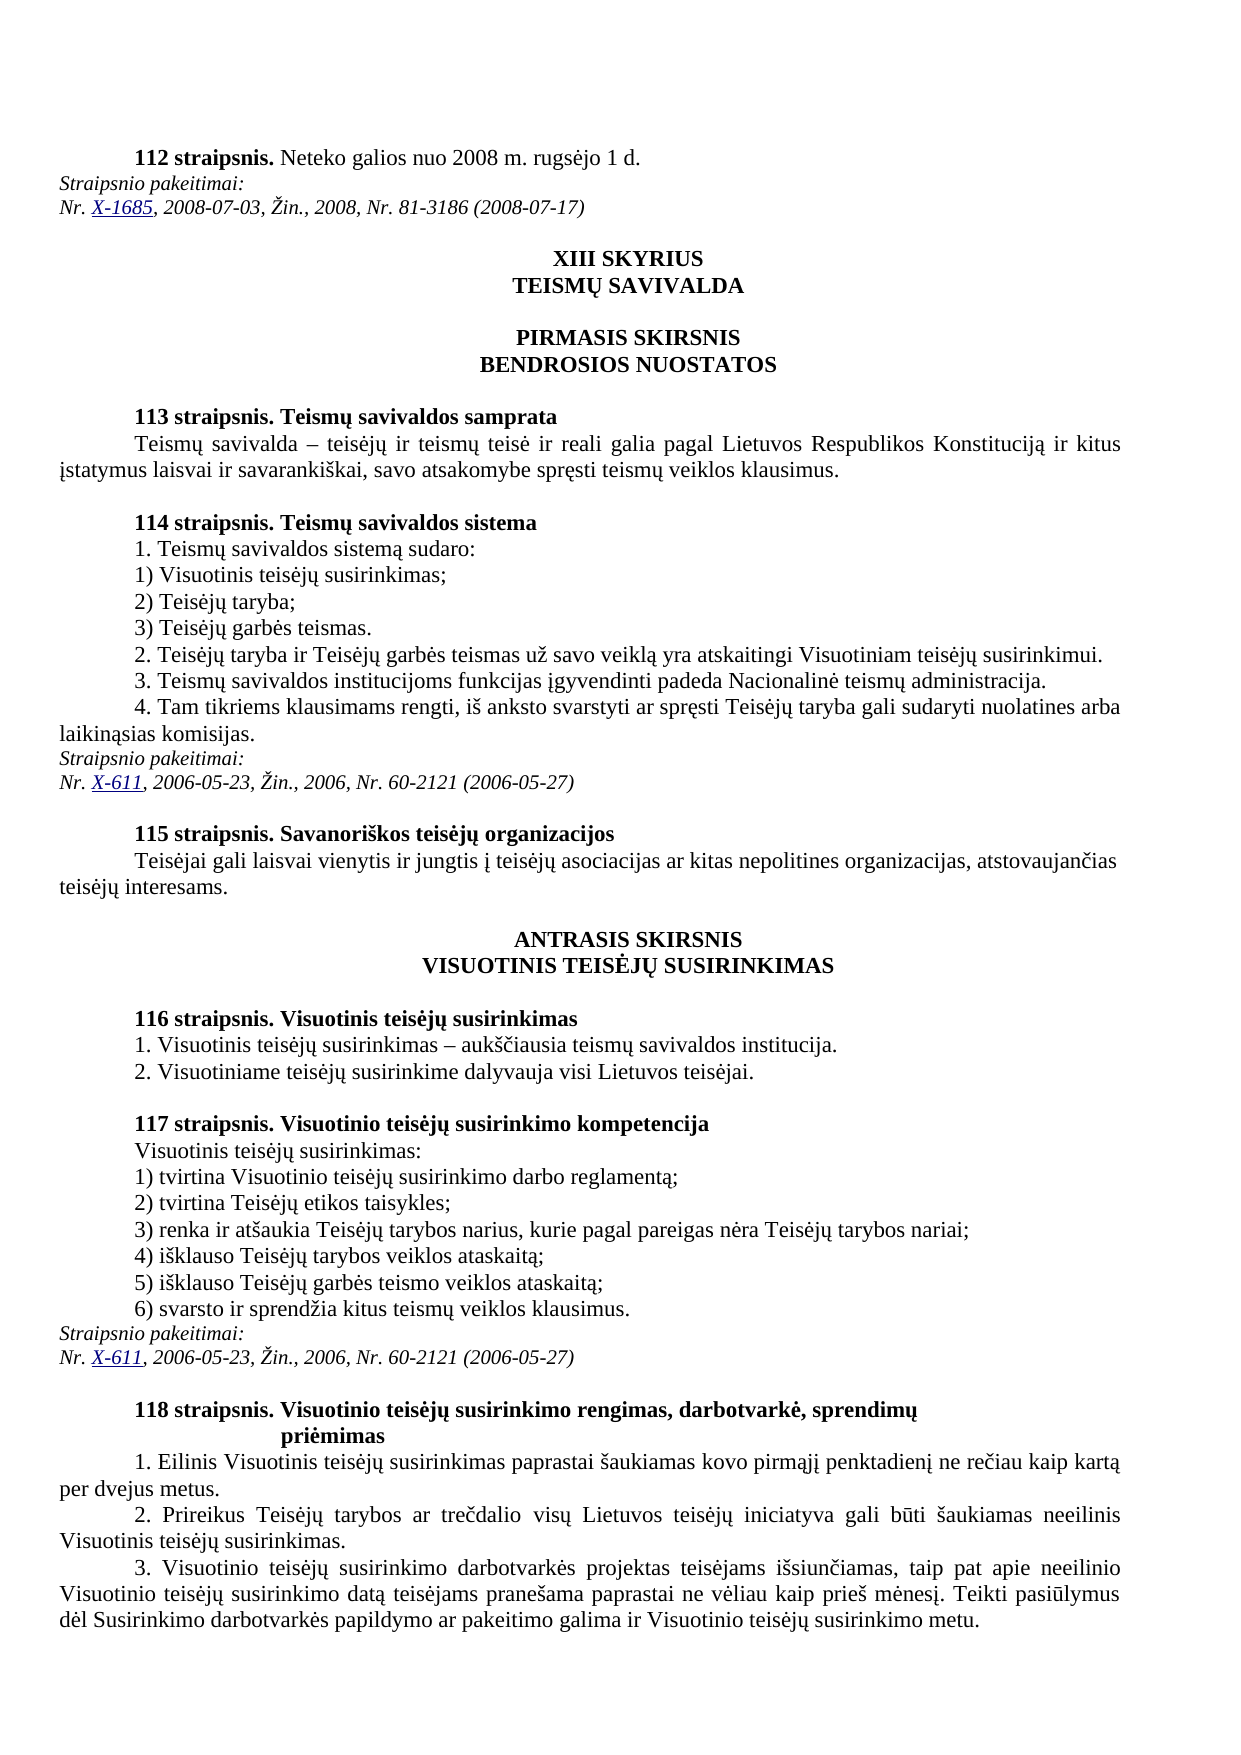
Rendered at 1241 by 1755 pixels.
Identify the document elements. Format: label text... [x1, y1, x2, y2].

text PIRMASIS SKIRSNIS [59, 324, 1122, 351]
text 3) Teisėjų garbės teismas. [59, 614, 1122, 641]
text Teisėjai gali laisvai vienytis ir jungtis į teisėjų asociacijas ar kitas nepolitines organizacijas, atstovaujančias teisėjų interesams. [59, 847, 1122, 899]
text Nr. X-611, 2006-05-23, Žin., 2006, Nr. 60-2121 (2006-05-27) [59, 770, 1122, 794]
text 114 straipsnis. Teismų savivaldos sistema [59, 509, 1122, 535]
text 1) tvirtina Visuotinio teisėjų susirinkimo darbo reglamentą; [59, 1163, 1122, 1189]
text 1. Visuotinis teisėjų susirinkimas – aukščiausia teismų savivaldos institucija. [59, 1031, 1122, 1058]
text Straipsnio pakeitimai: [59, 171, 1122, 195]
text 2. Visuotiniame teisėjų susirinkime dalyvauja visi Lietuvos teisėjai. [59, 1058, 1122, 1084]
text 3. Teismų savivaldos institucijoms funkcijas įgyvendinti padeda Nacionalinė teismų administracija. [59, 667, 1122, 693]
text 6) svarsto ir sprendžia kitus teismų veiklos klausimus. [59, 1295, 1122, 1321]
text 1) Visuotinis teisėjų susirinkimas; [59, 562, 1122, 588]
text XIII SKYRIUS [59, 245, 1122, 272]
text 2. Teisėjų taryba ir Teisėjų garbės teismas už savo veiklą yra atskaitingi Visuotiniam teisėjų susirinkimui. [59, 641, 1122, 667]
text 3. Visuotinio teisėjų susirinkimo darbotvarkės projektas teisėjams išsiunčiamas, taip pat apie neeilinio Visuotinio teisėjų susirinkimo datą teisėjams pranešama paprastai ne vėliau kaip prieš mėnesį. Teikti pasiūlymus dėl Susirinkimo darbotvarkės papildymo ar pakeitimo galima ir Visuotinio teisėjų susirinkimo metu. [59, 1554, 1122, 1633]
text 117 straipsnis. Visuotinio teisėjų susirinkimo kompetencija [59, 1110, 1122, 1137]
text Visuotinis teisėjų susirinkimas: [59, 1137, 1122, 1163]
text Nr. X-611, 2006-05-23, Žin., 2006, Nr. 60-2121 (2006-05-27) [59, 1345, 1122, 1369]
text Teismų savivalda – teisėjų ir teismų teisė ir reali galia pagal Lietuvos Respublikos Konstituciją ir kitus įstatymus laisvai ir savarankiškai, savo atsakomybe spręsti teismų veiklos klausimus. [59, 430, 1122, 482]
text Straipsnio pakeitimai: [59, 746, 1122, 770]
text 113 straipsnis. Teismų savivaldos samprata [59, 403, 1122, 430]
text 5) išklauso Teisėjų garbės teismo veiklos ataskaitą; [59, 1268, 1122, 1295]
text 115 straipsnis. Savanoriškos teisėjų organizacijos [59, 821, 1122, 847]
text BENDROSIOS NUOSTATOS [59, 351, 1122, 377]
text ANTRASIS SKIRSNIS [59, 926, 1122, 952]
text 112 straipsnis. Neteko galios nuo 2008 m. rugsėjo 1 d. [59, 144, 1122, 171]
text 4. Tam tikriems klausimams rengti, iš anksto svarstyti ar spręsti Teisėjų taryba gali sudaryti nuolatines arba laikinąsias komisijas. [59, 693, 1122, 746]
text 2) tvirtina Teisėjų etikos taisykles; [59, 1189, 1122, 1216]
text Nr. X-1685, 2008-07-03, Žin., 2008, Nr. 81-3186 (2008-07-17) [59, 195, 1122, 219]
text 1. Eilinis Visuotinis teisėjų susirinkimas paprastai šaukiamas kovo pirmąjį penktadienį ne rečiau kaip kartą per dvejus metus. [59, 1448, 1122, 1501]
text VISUOTINIS TEISĖJŲ SUSIRINKIMAS [59, 952, 1122, 979]
text 2) Teisėjų taryba; [59, 588, 1122, 614]
text 2. Prireikus Teisėjų tarybos ar trečdalio visų Lietuvos teisėjų iniciatyva gali būti šaukiamas neeilinis Visuotinis teisėjų susirinkimas. [59, 1501, 1122, 1554]
text priėmimas [281, 1422, 1122, 1448]
text 116 straipsnis. Visuotinis teisėjų susirinkimas [59, 1005, 1122, 1031]
text 1. Teismų savivaldos sistemą sudaro: [59, 535, 1122, 562]
text 118 straipsnis. Visuotinio teisėjų susirinkimo rengimas, darbotvarkė, sprendimų [134, 1396, 1122, 1422]
text TEISMŲ SAVIVALDA [59, 272, 1122, 298]
text Straipsnio pakeitimai: [59, 1321, 1122, 1345]
text 4) išklauso Teisėjų tarybos veiklos ataskaitą; [59, 1242, 1122, 1268]
text 3) renka ir atšaukia Teisėjų tarybos narius, kurie pagal pareigas nėra Teisėjų tarybos nariai; [59, 1216, 1122, 1242]
